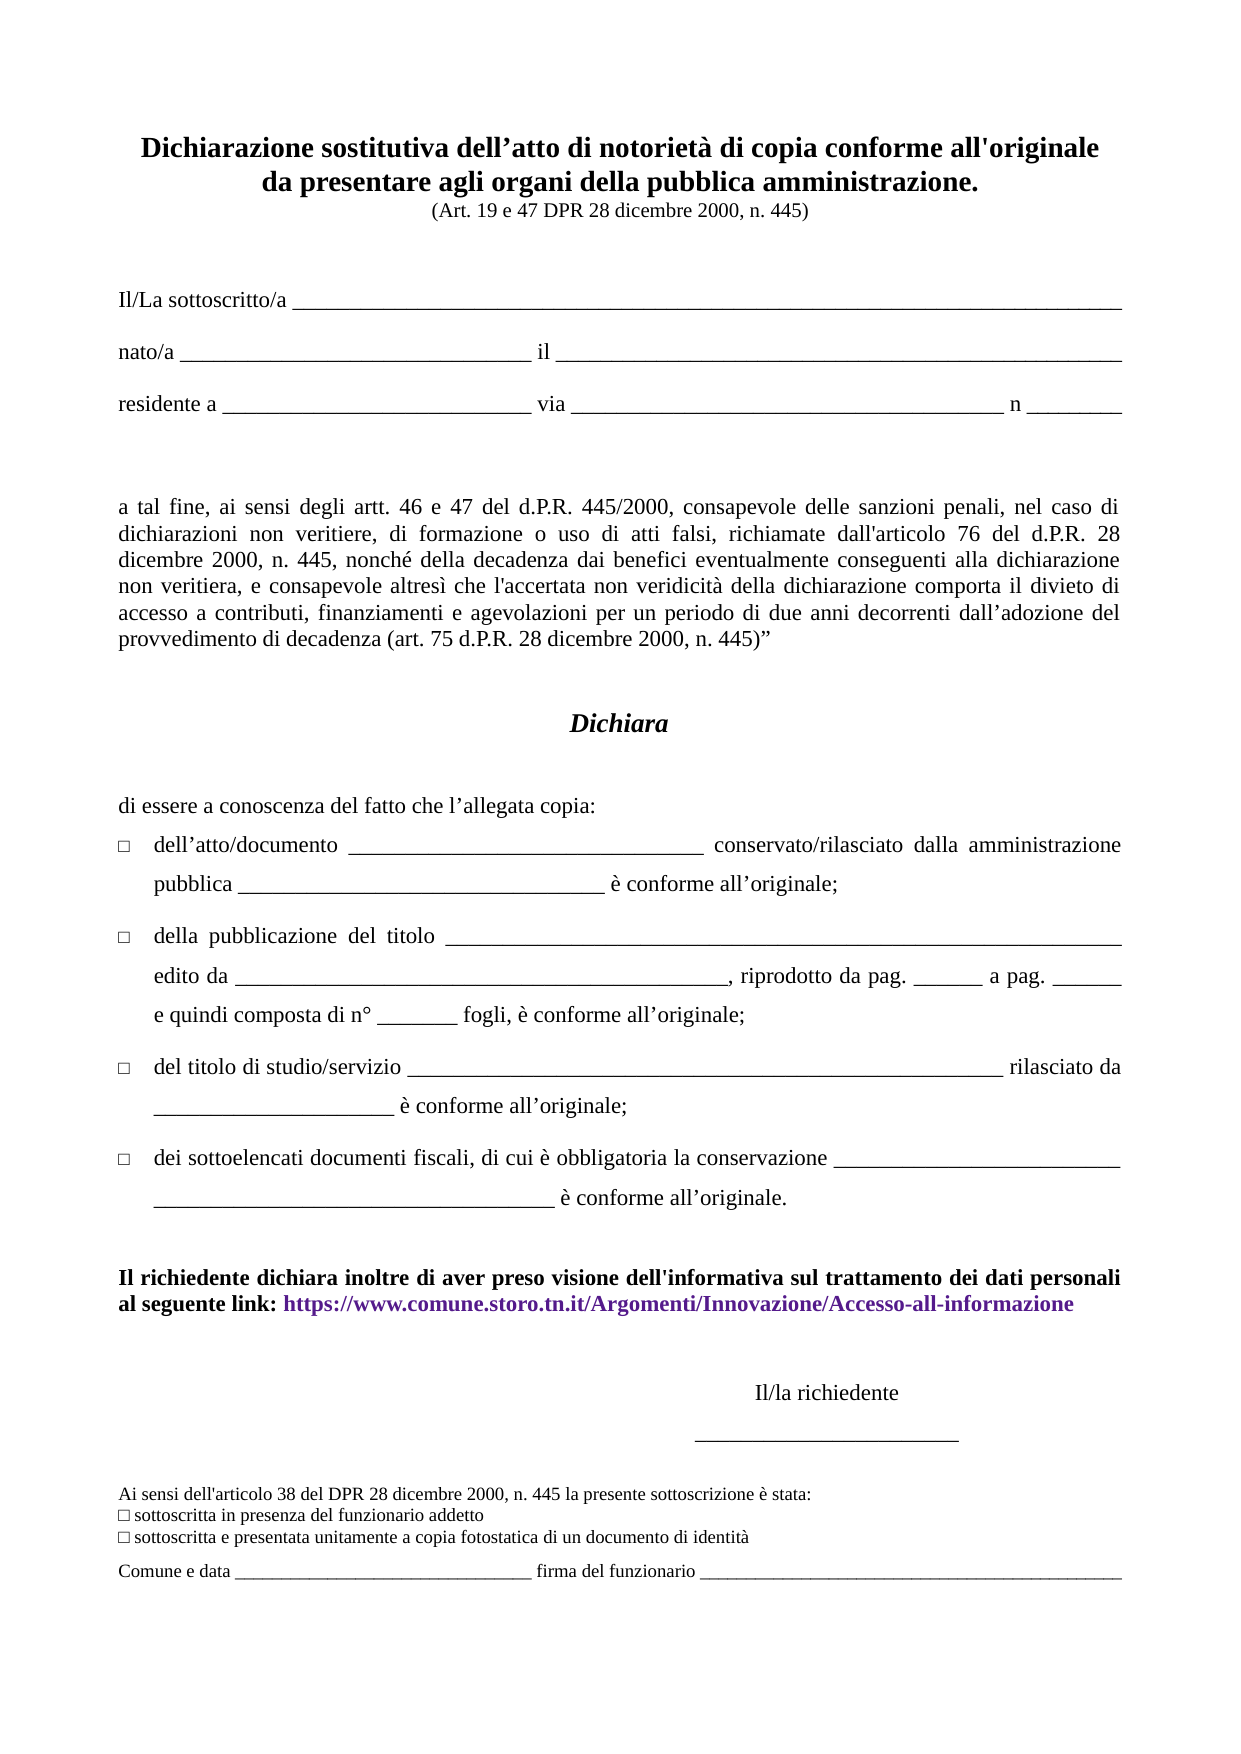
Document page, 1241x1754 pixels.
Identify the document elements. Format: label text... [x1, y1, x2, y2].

text _______________________ [649, 1418, 1004, 1444]
text □ sottoscritta in presenza del funzionario addetto [118, 1504, 1122, 1526]
text Il/la richiedente [649, 1379, 1004, 1405]
text Comune e data firma del funzionario [118, 1560, 1122, 1581]
list della pubblicazione del titolo ___________________________________________________________ edito da ___________________________________________, riprodotto da pag. ______ a pag. ______ e quindi composta di n° _______ fogli, è conforme all’originale; [118, 922, 1122, 1028]
subtitle Dichiarazione sostitutiva dell’atto di notorietà di copia conforme all'originale da presentare agli organi della pubblica amministrazione. [118, 131, 1122, 198]
text residente a via n [118, 390, 1122, 416]
text (Art. 19 e 47 DPR 28 dicembre 2000, n. 445) [118, 198, 1122, 222]
text nato/a il [118, 338, 1122, 364]
text a tal fine, ai sensi degli artt. 46 e 47 del d.P.R. 445/2000, consapevole delle sanzioni penali, nel caso di dichiarazioni non veritiere, di formazione o uso di atti falsi, richiamate dall'articolo 76 del d.P.R. 28 dicembre 2000, n. 445, nonché della decadenza dai benefici eventualmente conseguenti alla dichiarazione non veritiera, e consapevole altresì che l'accertata non veridicità della dichiarazione comporta il divieto di accesso a contributi, finanziamenti e agevolazioni per un periodo di due anni decorrenti dall’adozione del provvedimento di decadenza (art. 75 d.P.R. 28 dicembre 2000, n. 445)” [118, 493, 1122, 652]
list dell’atto/documento _______________________________ conservato/rilasciato dalla amministrazione pubblica ________________________________ è conforme all’originale; [118, 831, 1122, 897]
text □ sottoscritta e presentata unitamente a copia fotostatica di un documento di identità [118, 1526, 1122, 1547]
text Il richiedente dichiara inoltre di aver preso visione dell'informativa sul trattamento dei dati personali al seguente link: https://www.comune.storo.tn.it/Argomenti/Innovazione/Accesso-all-informazione [118, 1264, 1122, 1317]
text di essere a conoscenza del fatto che l’allegata copia: [118, 792, 1122, 818]
list dei sottoelencati documenti fiscali, di cui è obbligatoria la conservazione _________________________ ___________________________________ è conforme all’originale. [118, 1144, 1122, 1210]
subtitle Dichiara [118, 707, 1122, 739]
text Ai sensi dell'articolo 38 del DPR 28 dicembre 2000, n. 445 la presente sottoscrizione è stata: [118, 1483, 1122, 1504]
list del titolo di studio/servizio ____________________________________________________ rilasciato da _____________________ è conforme all’originale; [118, 1053, 1122, 1119]
text Il/La sottoscritto/a [118, 286, 1122, 312]
